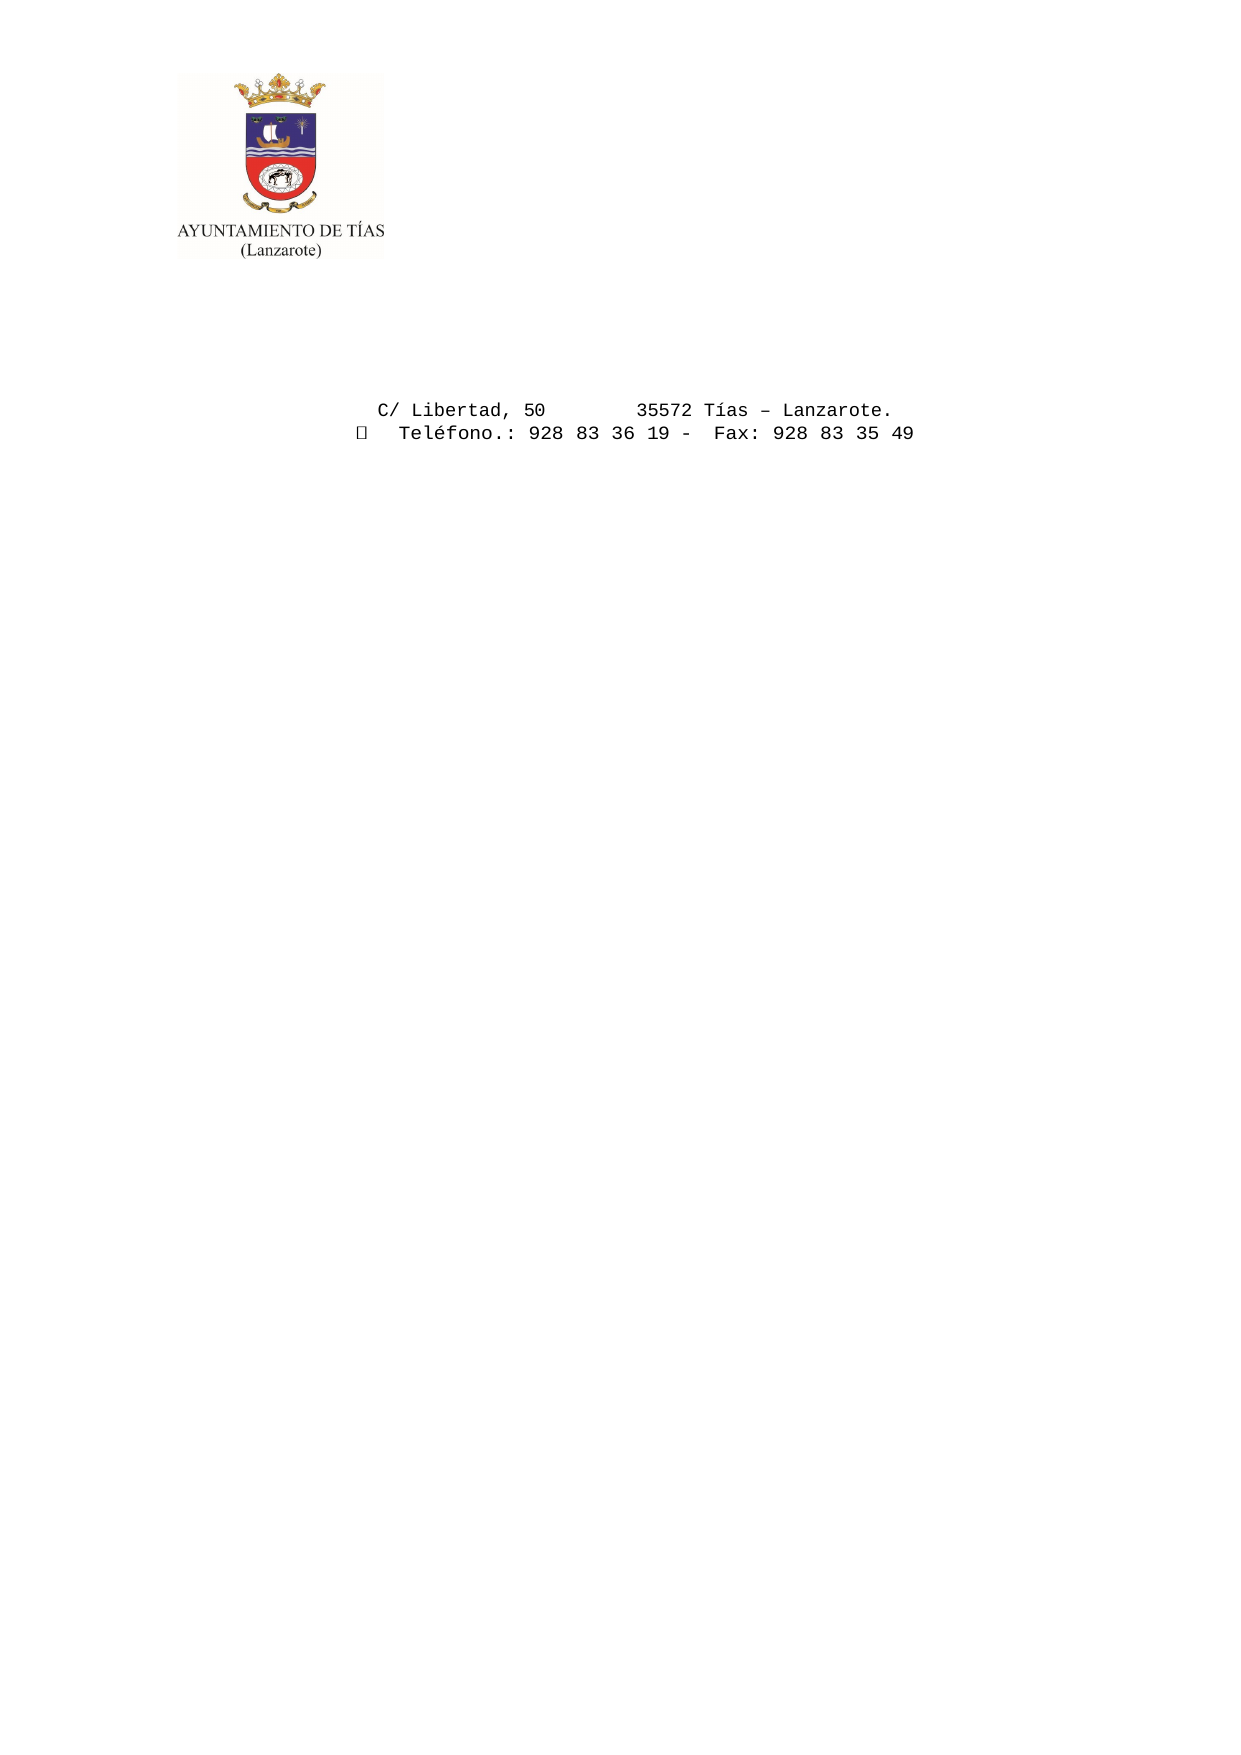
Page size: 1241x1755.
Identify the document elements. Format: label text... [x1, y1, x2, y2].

text 🕿 Teléfono.: 928 83 36 19 - Fax: 928 83 35 49 [162, 422, 1108, 445]
text C/ Libertad, 50 35572 Tías – Lanzarote. [162, 400, 1108, 422]
